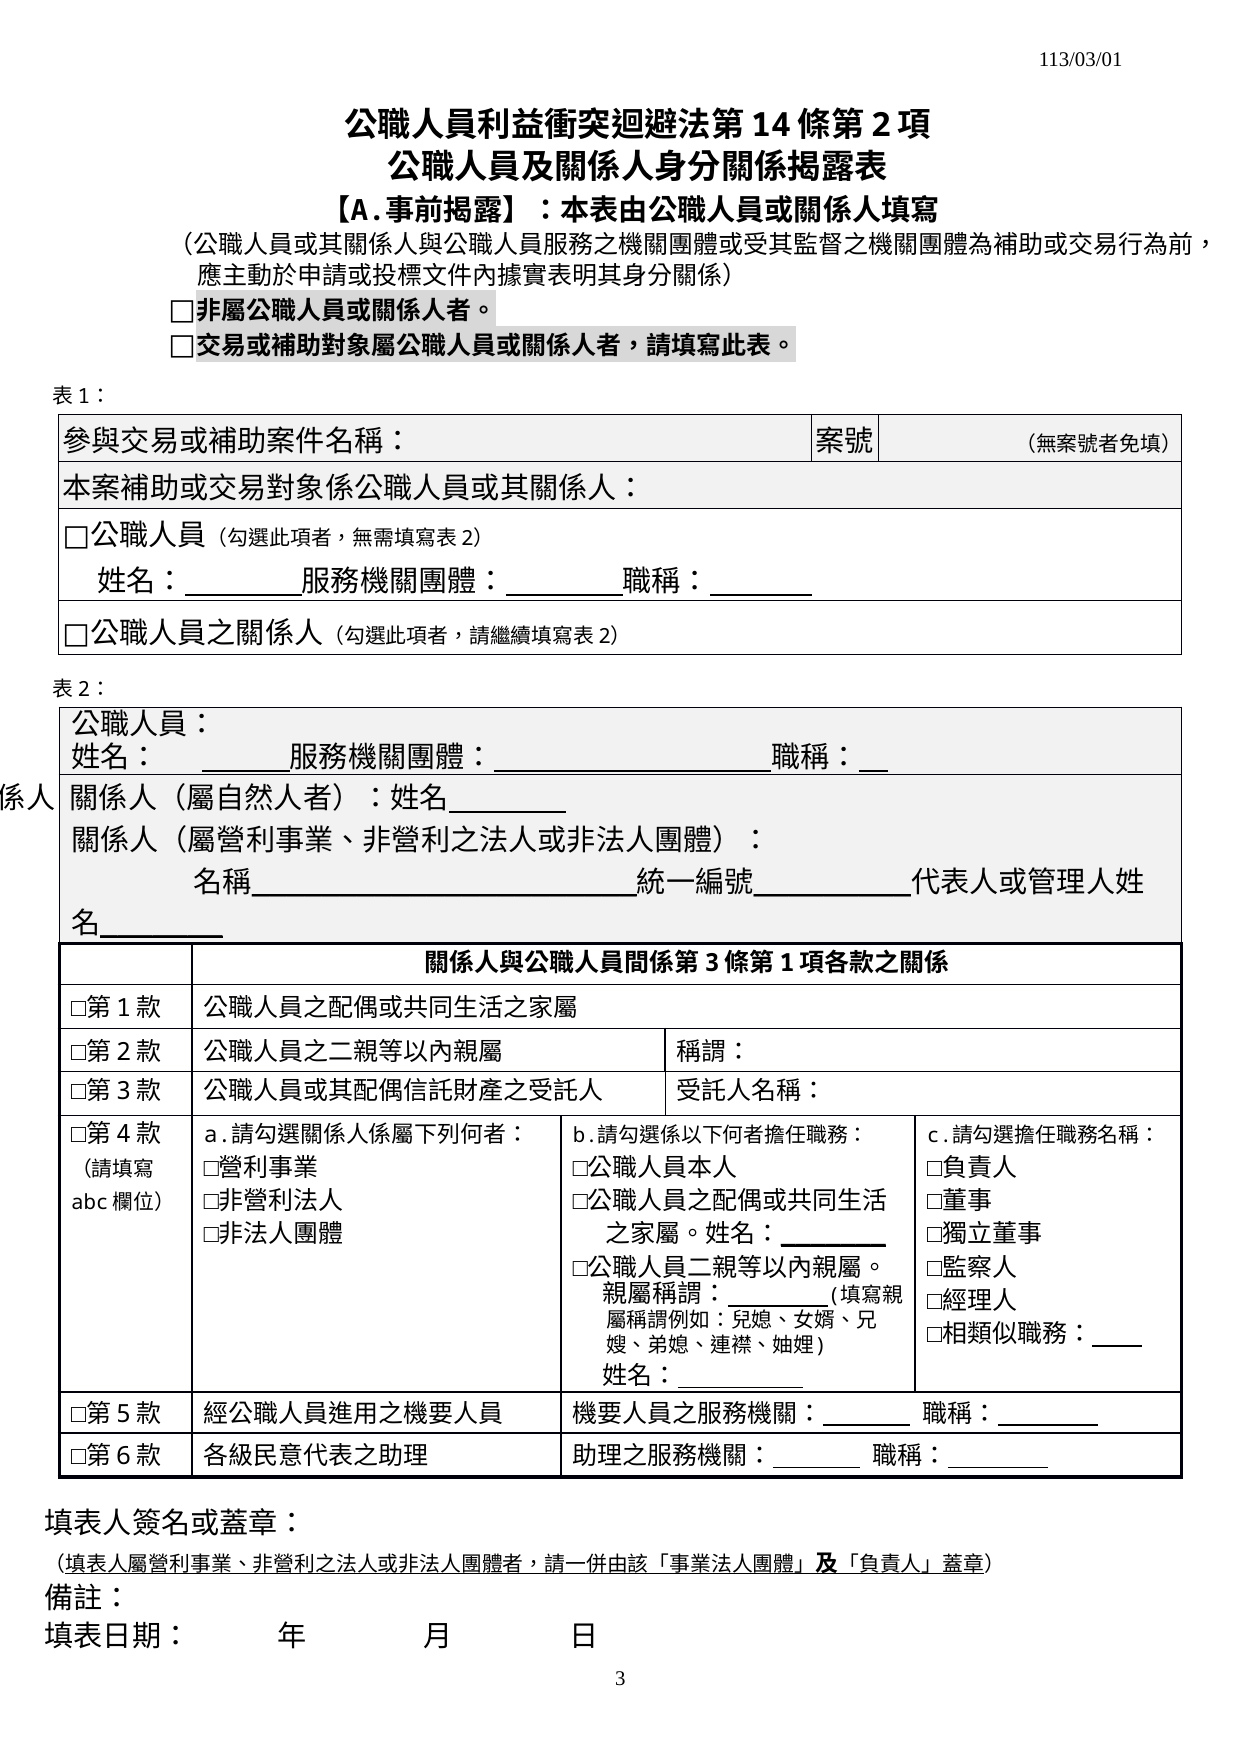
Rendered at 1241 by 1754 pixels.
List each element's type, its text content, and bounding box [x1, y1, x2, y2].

table_cell □公職人員之關係人（勾選此項者，請繼續填寫表2） [59, 601, 1181, 653]
table_cell [61, 945, 191, 984]
table_header 案號 [812, 415, 878, 461]
text 表1： [15, 362, 1201, 414]
text （填表人屬營利事業、非營利之法人或非法人團體者，請一併由該「事業法人團體」及「負責人」蓋章） [44, 1541, 1122, 1578]
table_cell a.請勾選關係人係屬下列何者： □營利事業 □非營利法人 □非法人團體 [193, 1116, 560, 1391]
table_cell 機要人員之服務機關： 職稱： [562, 1393, 1180, 1432]
text 填表日期： 年 月 日 [44, 1616, 1122, 1653]
table_cell 經公職人員進用之機要人員 [193, 1393, 560, 1432]
text 表2： [15, 654, 1122, 707]
text 填表人簽名或蓋章： [44, 1503, 1122, 1541]
table_cell □第6款 [61, 1434, 191, 1475]
table_cell 公職人員或其配偶信託財產之受託人 [193, 1072, 665, 1115]
table_cell b.請勾選係以下何者擔任職務： □公職人員本人 □公職人員之配偶或共同生活之家屬。姓名：_______ □公職人員二親等以內親屬。 親屬稱謂： (填寫親屬稱謂例如：兒媳、女婿、兄嫂、弟媳、連襟、妯娌) 姓名： [562, 1116, 914, 1391]
table_cell □公職人員（勾選此項者，無需填寫表2） 姓名： 服務機關團體： 職稱： [59, 509, 1181, 600]
table_header 公職人員： 姓名： 服務機關團體： 職稱： [60, 708, 1181, 774]
table_cell □第3款 [61, 1072, 191, 1115]
text 公職人員利益衝突迴避法第14條第2項 [15, 103, 1240, 145]
table_cell □第5款 [61, 1393, 191, 1432]
table_cell 本案補助或交易對象係公職人員或其關係人： [59, 462, 1181, 508]
table_cell 助理之服務機關： 職稱： [562, 1434, 1180, 1475]
table_header （無案號者免填） [879, 415, 1181, 461]
table_cell □第2款 [61, 1029, 191, 1071]
table_cell 稱謂： [666, 1029, 1180, 1071]
text 【A.事前揭露】：本表由公職人員或關係人填寫 [15, 187, 1240, 228]
table_cell c.請勾選擔任職務名稱： □負責人 □董事 □獨立董事 □監察人 □經理人 □相類似職務： [916, 1116, 1180, 1391]
table_cell 公職人員之二親等以內親屬 [193, 1029, 664, 1071]
text □非屬公職人員或關係人者。 [168, 291, 1196, 326]
text 公職人員及關係人身分關係揭露表 [15, 145, 1240, 187]
table_cell □第1款 [61, 985, 191, 1028]
table_cell 公職人員之配偶或共同生活之家屬 [193, 985, 1180, 1028]
table_cell 關係人與公職人員間係第3條第1項各款之關係 [193, 945, 1180, 984]
table_cell 關係人 關係人（屬自然人者）：姓名 關係人（屬營利事業、非營利之法人或非法人團體）： 名稱______________________統一編號_________代表人或管理人姓名_______ [60, 775, 1181, 942]
table_cell □第4款 （請填寫abc欄位） [61, 1116, 191, 1391]
table_cell 受託人名稱： [666, 1072, 1180, 1115]
table_cell 各級民意代表之助理 [193, 1434, 560, 1475]
text 備註： [44, 1578, 1122, 1616]
table_header 參與交易或補助案件名稱： [59, 415, 811, 461]
text （公職人員或其關係人與公職人員服務之機關團體或受其監督之機關團體為補助或交易行為前，應主動於申請或投標文件內據實表明其身分關係） [168, 228, 1196, 291]
text □交易或補助對象屬公職人員或關係人者，請填寫此表。 [168, 326, 1196, 362]
